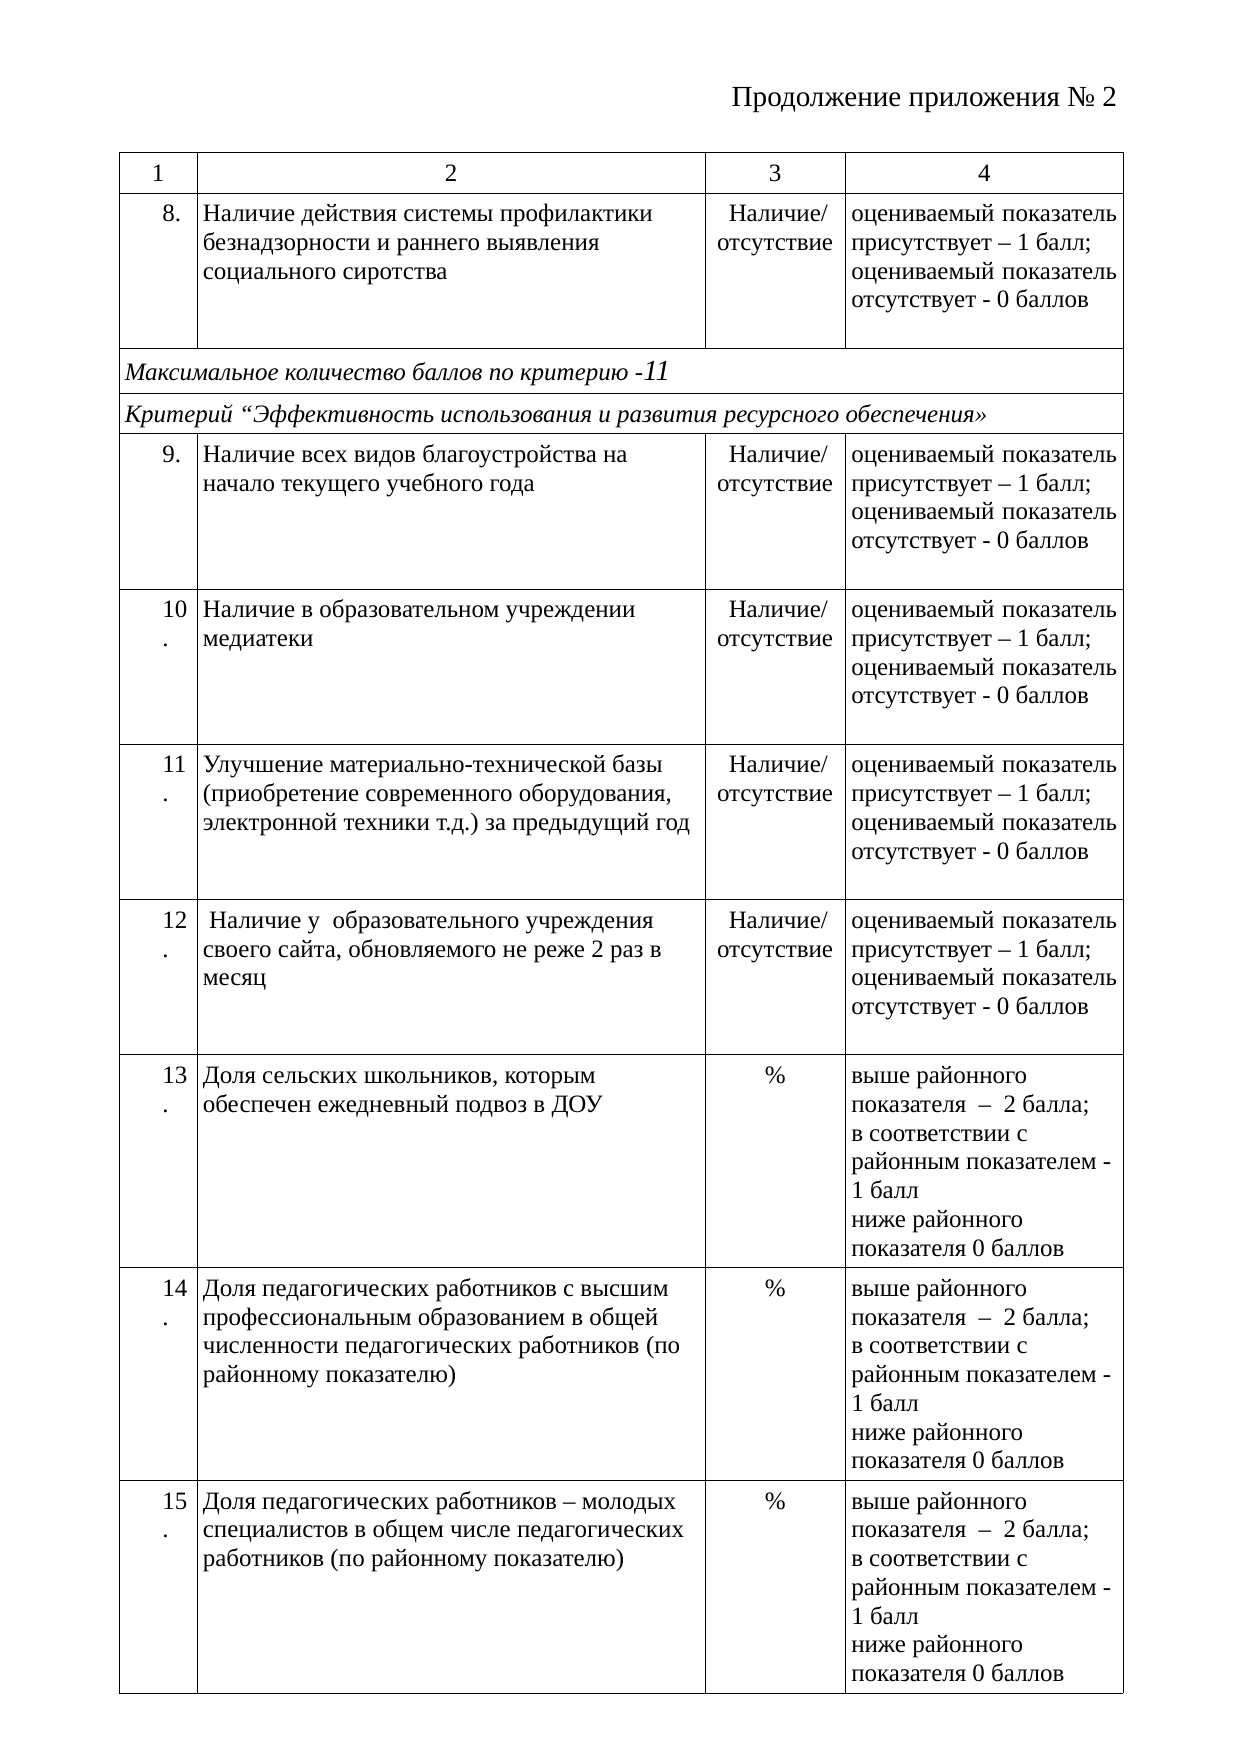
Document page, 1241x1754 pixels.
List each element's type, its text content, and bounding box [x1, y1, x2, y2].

table_cell 4 [846, 153, 1123, 192]
table_cell выше районного показателя – 2 балла; в соответствии с районным показателем - 1 балл ниже районного показателя 0 баллов [846, 1268, 1123, 1480]
table_cell [120, 590, 197, 744]
table_cell Наличие/ отсутствие [706, 590, 845, 744]
table_cell Продолжение приложения № 2 [119, 74, 1123, 152]
table_cell 3 [706, 153, 845, 192]
table_cell Критерий “Эффективность использования и развития ресурсного обеспечения» [120, 394, 1123, 433]
table_cell Наличие/ отсутствие [706, 194, 845, 348]
table_cell [120, 194, 197, 348]
table_cell Наличие у образовательного учреждения своего сайта, обновляемого не реже 2 раз в месяц [198, 900, 705, 1054]
table_cell Доля педагогических работников с высшим профессиональным образованием в общей численности педагогических работников (по районному показателю) [198, 1268, 705, 1480]
table_cell Наличие всех видов благоустройства на начало текущего учебного года [198, 434, 705, 588]
table_cell [120, 1055, 197, 1267]
table_cell оцениваемый показатель присутствует – 1 балл; оцениваемый показатель отсутствует - 0 баллов [846, 434, 1123, 588]
table_cell [120, 900, 197, 1054]
table_cell 2 [198, 153, 705, 192]
table_cell [120, 434, 197, 588]
table_cell 1 [120, 153, 197, 192]
table_cell [120, 1481, 197, 1693]
table_cell оцениваемый показатель присутствует – 1 балл; оцениваемый показатель отсутствует - 0 баллов [846, 194, 1123, 348]
table_cell выше районного показателя – 2 балла; в соответствии с районным показателем - 1 балл ниже районного показателя 0 баллов [846, 1055, 1123, 1267]
table_cell Наличие в образовательном учреждении медиатеки [198, 590, 705, 744]
table_cell [120, 1268, 197, 1480]
table_cell Наличие/ отсутствие [706, 745, 845, 899]
table_cell оцениваемый показатель присутствует – 1 балл; оцениваемый показатель отсутствует - 0 баллов [846, 900, 1123, 1054]
table_cell оцениваемый показатель присутствует – 1 балл; оцениваемый показатель отсутствует - 0 баллов [846, 590, 1123, 744]
table_cell оцениваемый показатель присутствует – 1 балл; оцениваемый показатель отсутствует - 0 баллов [846, 745, 1123, 899]
table_cell Наличие/ отсутствие [706, 900, 845, 1054]
table_cell Доля сельских школьников, которым обеспечен ежедневный подвоз в ДОУ [198, 1055, 705, 1267]
table_cell % [706, 1481, 845, 1693]
table_cell % [706, 1055, 845, 1267]
table_cell % [706, 1268, 845, 1480]
table_cell Наличие действия системы профилактики безнадзорности и раннего выявления социального сиротства [198, 194, 705, 348]
table_cell выше районного показателя – 2 балла; в соответствии с районным показателем - 1 балл ниже районного показателя 0 баллов [846, 1481, 1123, 1693]
table_cell Улучшение материально-технической базы (приобретение современного оборудования, электронной техники т.д.) за предыдущий год [198, 745, 705, 899]
table_cell [120, 745, 197, 899]
table_cell Доля педагогических работников – молодых специалистов в общем числе педагогических работников (по районному показателю) [198, 1481, 705, 1693]
table_cell Наличие/ отсутствие [706, 434, 845, 588]
table_cell Максимальное количество баллов по критерию -11 [120, 349, 1123, 393]
